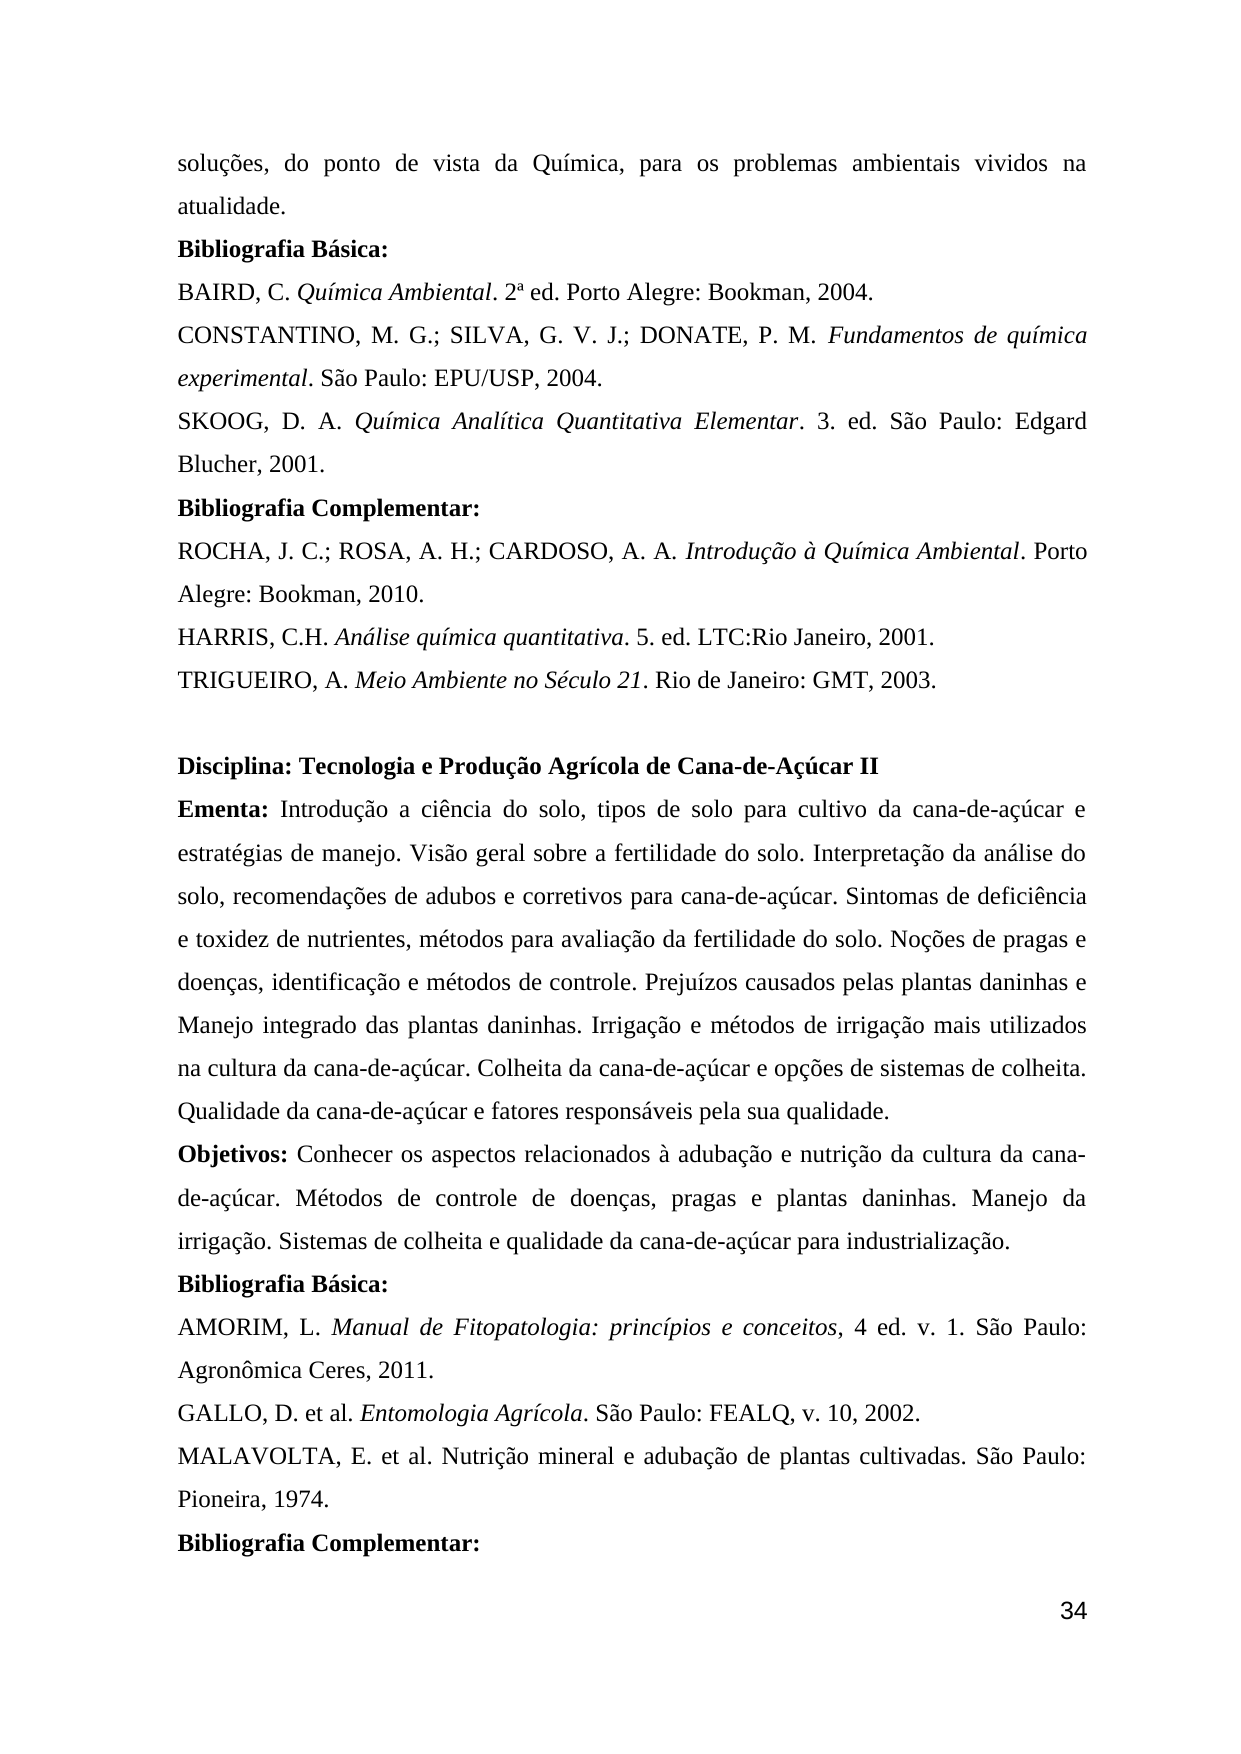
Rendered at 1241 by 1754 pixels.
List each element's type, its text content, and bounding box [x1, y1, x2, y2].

text Ementa: Introdução a ciência do solo, tipos de solo para cultivo da cana-de-açúcar e estratégias de manejo. Visão geral sobre a fertilidade do solo. Interpretação da análise do solo, recomendações de adubos e corretivos para cana-de-açúcar. Sintomas de deficiência e toxidez de nutrientes, métodos para avaliação da fertilidade do solo. Noções de pragas e doenças, identificação e métodos de controle. Prejuízos causados pelas plantas daninhas e Manejo integrado das plantas daninhas. Irrigação e métodos de irrigação mais utilizados na cultura da cana-de-açúcar. Colheita da cana-de-açúcar e opções de sistemas de colheita. Qualidade da cana-de-açúcar e fatores responsáveis pela sua qualidade. [177, 794, 1087, 1125]
text Bibliografia Complementar: [177, 1528, 1087, 1556]
text AMORIM, L. Manual de Fitopatologia: princípios e conceitos, 4 ed. v. 1. São Paulo: Agronômica Ceres, 2011. [177, 1312, 1087, 1384]
text soluções, do ponto de vista da Química, para os problemas ambientais vividos na atualidade. [177, 148, 1087, 219]
text Bibliografia Básica: [177, 234, 1087, 263]
text GALLO, D. et al. Entomologia Agrícola. São Paulo: FEALQ, v. 10, 2002. [177, 1398, 1087, 1427]
text Bibliografia Básica: [177, 1269, 1087, 1298]
text Disciplina: Tecnologia e Produção Agrícola de Cana-de-Açúcar II [177, 751, 1087, 780]
text SKOOG, D. A. Química Analítica Quantitativa Elementar. 3. ed. São Paulo: Edgard Blucher, 2001. [177, 406, 1087, 478]
text TRIGUEIRO, A. Meio Ambiente no Século 21. Rio de Janeiro: GMT, 2003. [177, 665, 1087, 694]
text CONSTANTINO, M. G.; SILVA, G. V. J.; DONATE, P. M. Fundamentos de química experimental. São Paulo: EPU/USP, 2004. [177, 320, 1087, 392]
text ROCHA, J. C.; ROSA, A. H.; CARDOSO, A. A. Introdução à Química Ambiental. Porto Alegre: Bookman, 2010. [177, 536, 1087, 608]
text BAIRD, C. Química Ambiental. 2ª ed. Porto Alegre: Bookman, 2004. [177, 277, 1087, 306]
text Bibliografia Complementar: [177, 493, 1087, 521]
text MALAVOLTA, E. et al. Nutrição mineral e adubação de plantas cultivadas. São Paulo: Pioneira, 1974. [177, 1441, 1087, 1513]
text Objetivos: Conhecer os aspectos relacionados à adubação e nutrição da cultura da cana-de-açúcar. Métodos de controle de doenças, pragas e plantas daninhas. Manejo da irrigação. Sistemas de colheita e qualidade da cana-de-açúcar para industrialização. [177, 1139, 1087, 1254]
text HARRIS, C.H. Análise química quantitativa. 5. ed. LTC:Rio Janeiro, 2001. [177, 622, 1087, 651]
